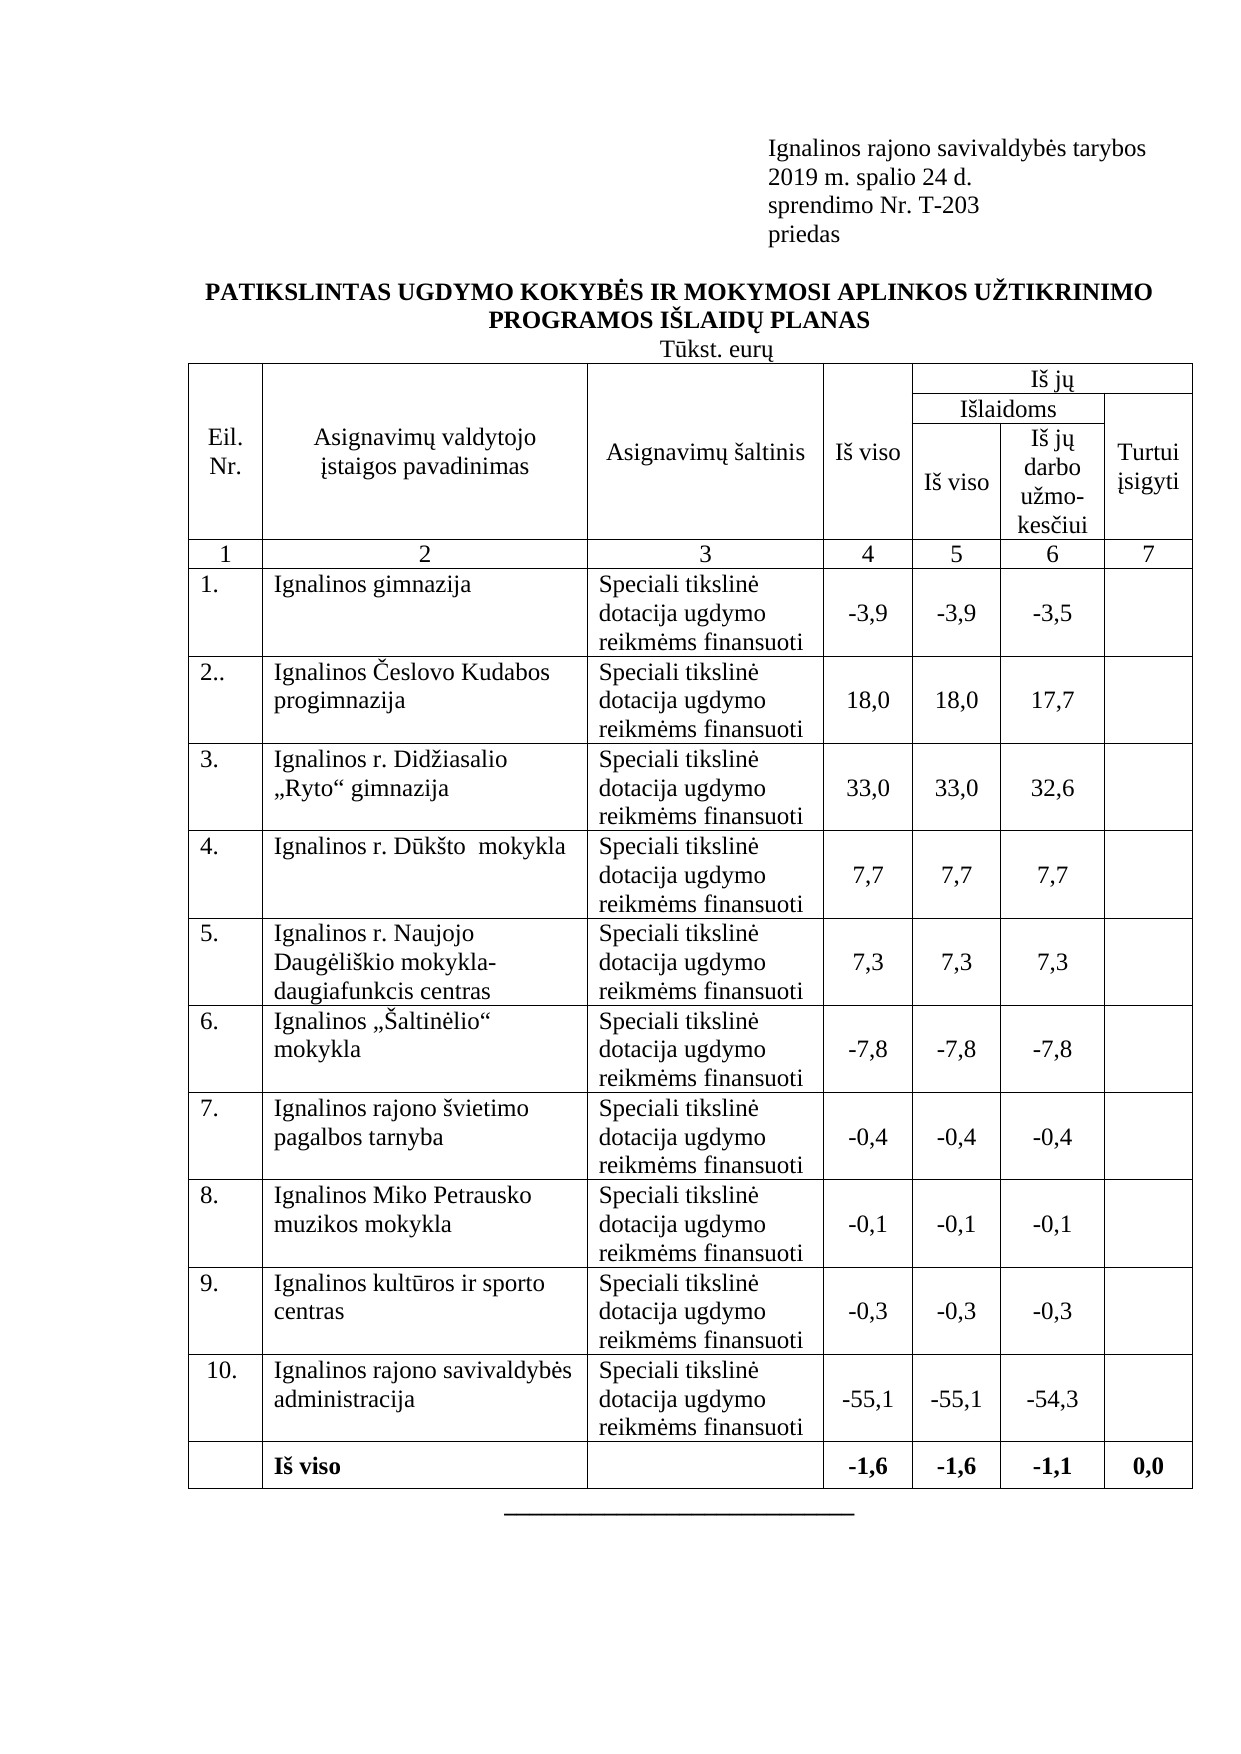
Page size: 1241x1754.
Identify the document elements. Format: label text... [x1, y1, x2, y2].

table_cell Ignalinos r. Naujojo Daugėliškio mokykla-daugiafunkcis centras [263, 919, 587, 1005]
table_cell -0,3 [913, 1268, 1000, 1354]
table_cell -0,4 [913, 1093, 1000, 1179]
table_cell -7,8 [1001, 1006, 1104, 1092]
table_cell 18,0 [824, 657, 912, 743]
table_cell -3,9 [913, 569, 1000, 656]
table_cell [1105, 1268, 1192, 1354]
table_cell [1105, 1006, 1192, 1092]
table_cell 33,0 [824, 744, 912, 830]
table_cell -1,6 [913, 1442, 1000, 1488]
table_cell 6. [189, 1006, 262, 1092]
table_cell 7,3 [1001, 919, 1104, 1005]
table_cell Ignalinos r. Dūkšto mokykla [263, 831, 587, 917]
table_cell [588, 1442, 823, 1488]
text sprendimo Nr. T-203 [768, 190, 1181, 219]
table_cell 1 [189, 540, 262, 568]
table_cell Speciali tikslinė dotacija ugdymo reikmėms finansuoti [588, 1355, 823, 1441]
table_cell Ignalinos Miko Petrausko muzikos mokykla [263, 1180, 587, 1267]
table_cell [1105, 831, 1192, 917]
table_cell 6 [1001, 540, 1104, 568]
table_cell 7,7 [824, 831, 912, 917]
table_cell [1105, 569, 1192, 656]
table_cell Speciali tikslinė dotacija ugdymo reikmėms finansuoti [588, 919, 823, 1005]
table_cell Išlaidoms [913, 394, 1104, 422]
table_cell 7,3 [913, 919, 1000, 1005]
table_cell -1,6 [824, 1442, 912, 1488]
table_cell Turtui įsigyti [1105, 394, 1192, 538]
table_cell Speciali tikslinė dotacija ugdymo reikmėms finansuoti [588, 744, 823, 830]
table_cell [1105, 1180, 1192, 1267]
table_cell -0,1 [1001, 1180, 1104, 1267]
table_header Iš jų [913, 364, 1192, 393]
table_cell 7. [189, 1093, 262, 1179]
table_cell -0,4 [824, 1093, 912, 1179]
table_cell 17,7 [1001, 657, 1104, 743]
table_header Asignavimų valdytojo įstaigos pavadinimas [263, 364, 587, 538]
table_cell [1105, 919, 1192, 1005]
table_cell [189, 1442, 262, 1488]
table_cell 0,0 [1105, 1442, 1192, 1488]
text Ignalinos rajono savivaldybės tarybos [768, 133, 1181, 162]
table_header Iš viso [824, 364, 912, 538]
table_cell -7,8 [824, 1006, 912, 1092]
table_cell Speciali tikslinė dotacija ugdymo reikmėms finansuoti [588, 1180, 823, 1267]
table_cell -3,5 [1001, 569, 1104, 656]
table_cell Speciali tikslinė dotacija ugdymo reikmėms finansuoti [588, 831, 823, 917]
table_cell Speciali tikslinė dotacija ugdymo reikmėms finansuoti [588, 1093, 823, 1179]
table_cell 5. [189, 919, 262, 1005]
table_header Eil. Nr. [189, 364, 262, 538]
table_cell -3,9 [824, 569, 912, 656]
table_cell Ignalinos „Šaltinėlio“ mokykla [263, 1006, 587, 1092]
text 2019 m. spalio 24 d. [768, 162, 1181, 190]
table_cell Iš jų darbo užmo-kesčiui [1001, 424, 1104, 538]
table_cell 3. [189, 744, 262, 830]
table_cell Speciali tikslinė dotacija ugdymo reikmėms finansuoti [588, 1006, 823, 1092]
table_cell -0,3 [1001, 1268, 1104, 1354]
table_cell 33,0 [913, 744, 1000, 830]
text ____________________________ [177, 1489, 1181, 1518]
table_cell 7,7 [1001, 831, 1104, 917]
table_cell Ignalinos kultūros ir sporto centras [263, 1268, 587, 1354]
table_cell -55,1 [913, 1355, 1000, 1441]
table_cell 7,7 [913, 831, 1000, 917]
table_cell Ignalinos rajono savivaldybės administracija [263, 1355, 587, 1441]
table_cell 4. [189, 831, 262, 917]
table_cell 2.. [189, 657, 262, 743]
table_cell 8. [189, 1180, 262, 1267]
table_cell Speciali tikslinė dotacija ugdymo reikmėms finansuoti [588, 1268, 823, 1354]
table_cell Iš viso [263, 1442, 587, 1488]
table_cell Ignalinos r. Didžiasalio „Ryto“ gimnazija [263, 744, 587, 830]
table_cell 1. [189, 569, 262, 656]
table_cell Ignalinos rajono švietimo pagalbos tarnyba [263, 1093, 587, 1179]
table_cell Ignalinos Česlovo Kudabos progimnazija [263, 657, 587, 743]
table_cell -54,3 [1001, 1355, 1104, 1441]
table_cell -0,3 [824, 1268, 912, 1354]
table_cell Iš viso [913, 424, 1000, 538]
table_cell 3 [588, 540, 823, 568]
table_cell -1,1 [1001, 1442, 1104, 1488]
table_cell 7 [1105, 540, 1192, 568]
table_cell Speciali tikslinė dotacija ugdymo reikmėms finansuoti [588, 569, 823, 656]
table_header Asignavimų šaltinis [588, 364, 823, 538]
table_cell 2 [263, 540, 587, 568]
table_cell [1105, 657, 1192, 743]
table_cell 4 [824, 540, 912, 568]
table_cell 9. [189, 1268, 262, 1354]
table_cell -0,1 [913, 1180, 1000, 1267]
text Tūkst. eurų [177, 334, 1181, 363]
table_cell Ignalinos gimnazija [263, 569, 587, 656]
table_cell -0,4 [1001, 1093, 1104, 1179]
table_cell -55,1 [824, 1355, 912, 1441]
table_cell -7,8 [913, 1006, 1000, 1092]
table_cell 10. [189, 1355, 262, 1441]
table_cell 18,0 [913, 657, 1000, 743]
text priedas [768, 219, 1181, 248]
table_cell -0,1 [824, 1180, 912, 1267]
table_cell 7,3 [824, 919, 912, 1005]
table_cell [1105, 1355, 1192, 1441]
table_cell 5 [913, 540, 1000, 568]
text PATIKSLINTAS UGDYMO KOKYBĖS IR MOKYMOSI APLINKOS UŽTIKRINIMO PROGRAMOS IŠLAIDŲ PLANAS [177, 277, 1181, 334]
table_cell 32,6 [1001, 744, 1104, 830]
table_cell Speciali tikslinė dotacija ugdymo reikmėms finansuoti [588, 657, 823, 743]
table_cell [1105, 744, 1192, 830]
table_cell [1105, 1093, 1192, 1179]
